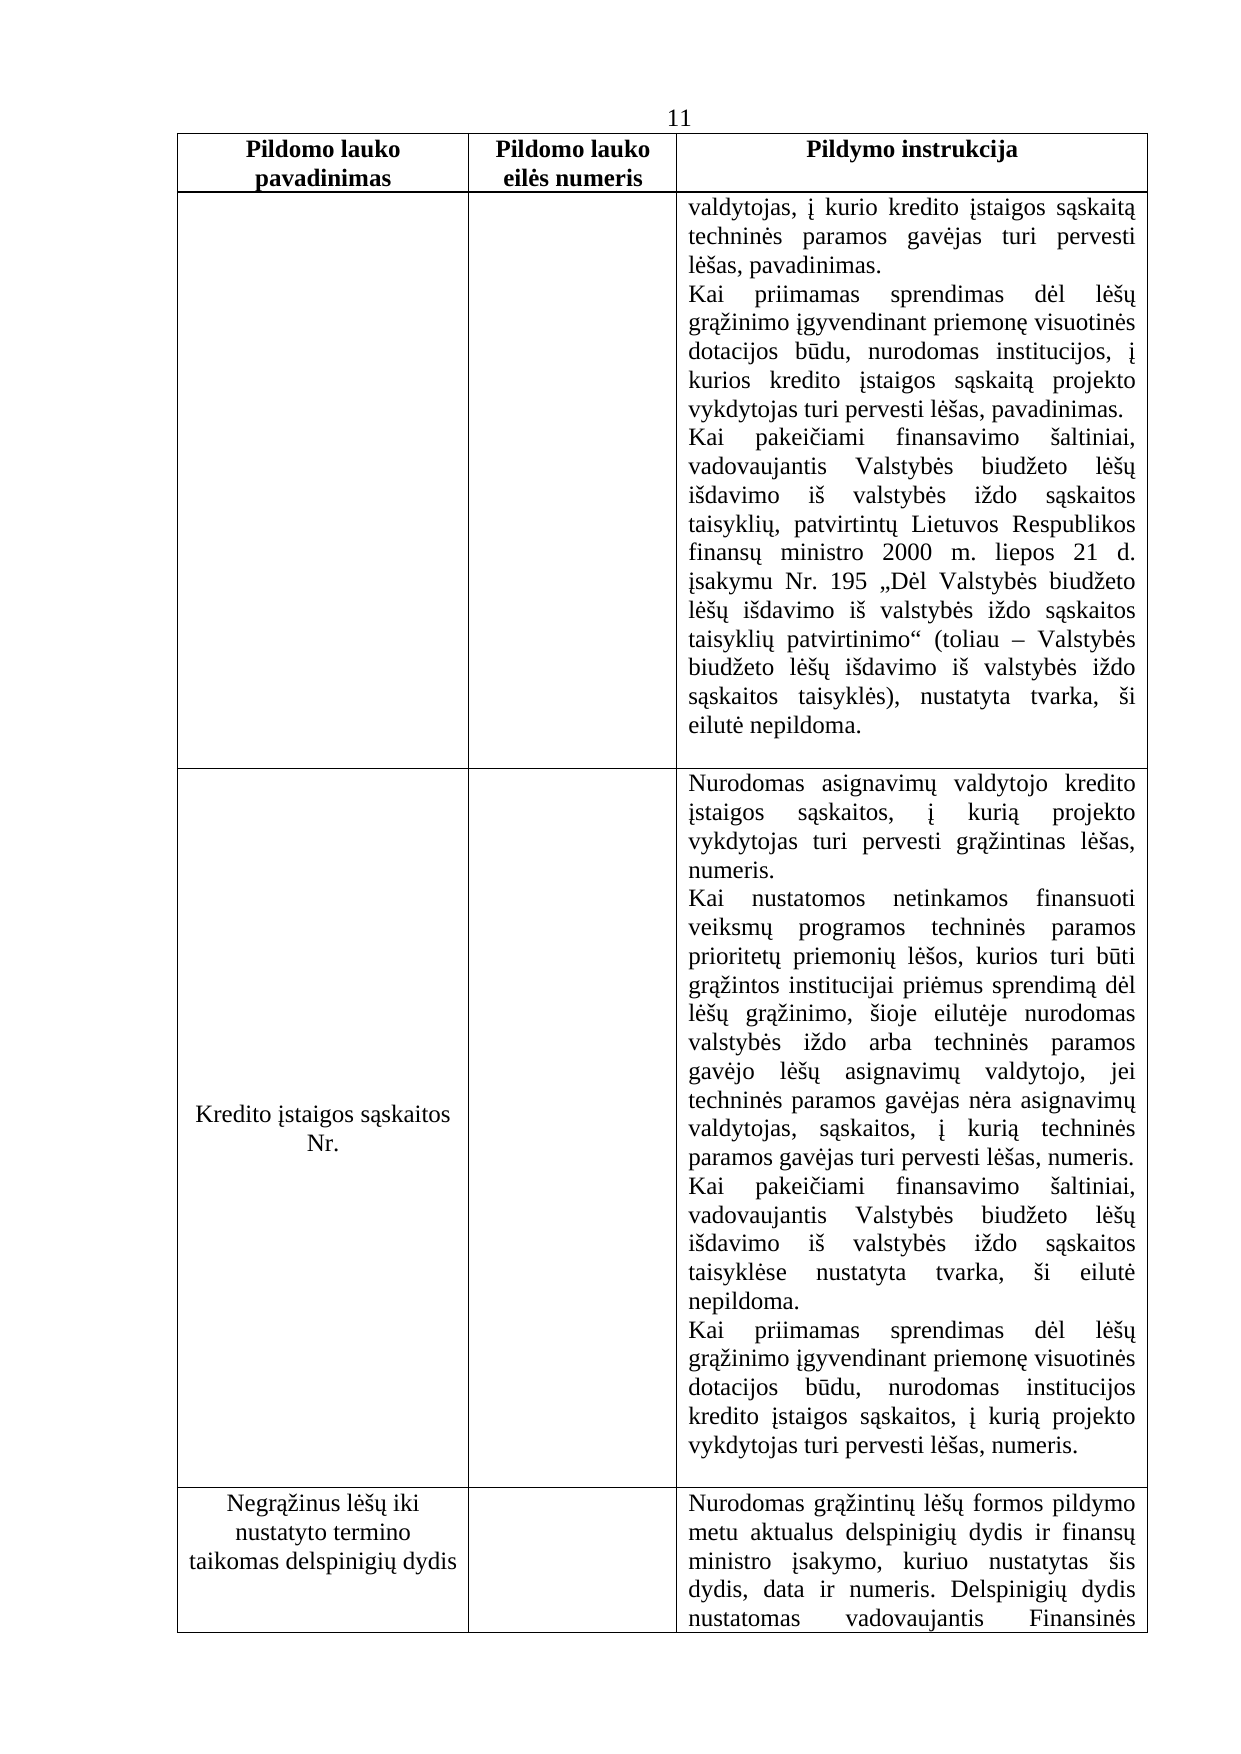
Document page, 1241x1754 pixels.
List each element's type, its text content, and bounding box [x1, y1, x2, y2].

table_header Pildomo lauko pavadinimas [178, 134, 468, 191]
table_cell Nurodomas asignavimų valdytojo kredito įstaigos sąskaitos, į kurią projekto vykdytojas turi pervesti grąžintinas lėšas, numeris. Kai nustatomos netinkamos finansuoti veiksmų programos techninės paramos prioritetų priemonių lėšos, kurios turi būti grąžintos institucijai priėmus sprendimą dėl lėšų grąžinimo, šioje eilutėje nurodomas valstybės iždo arba techninės paramos gavėjo lėšų asignavimų valdytojo, jei techninės paramos gavėjas nėra asignavimų valdytojas, sąskaitos, į kurią techninės paramos gavėjas turi pervesti lėšas, numeris. Kai pakeičiami finansavimo šaltiniai, vadovaujantis Valstybės biudžeto lėšų išdavimo iš valstybės iždo sąskaitos taisyklėse nustatyta tvarka, ši eilutė nepildoma. Kai priimamas sprendimas dėl lėšų grąžinimo įgyvendinant priemonę visuotinės dotacijos būdu, nurodomas institucijos kredito įstaigos sąskaitos, į kurią projekto vykdytojas turi pervesti lėšas, numeris. [677, 769, 1147, 1487]
table_cell Negrąžinus lėšų iki nustatyto termino taikomas delspinigių dydis [178, 1488, 468, 1632]
table_cell Kredito įstaigos sąskaitos Nr. [178, 769, 468, 1487]
table_cell Nurodomas grąžintinų lėšų formos pildymo metu aktualus delspinigių dydis ir finansų ministro įsakymo, kuriuo nustatytas šis dydis, data ir numeris. Delspinigių dydis nustatomas vadovaujantis Finansinės [677, 1488, 1147, 1632]
table_cell [178, 193, 468, 767]
table_cell [469, 193, 676, 767]
table_cell valdytojas, į kurio kredito įstaigos sąskaitą techninės paramos gavėjas turi pervesti lėšas, pavadinimas. Kai priimamas sprendimas dėl lėšų grąžinimo įgyvendinant priemonę visuotinės dotacijos būdu, nurodomas institucijos, į kurios kredito įstaigos sąskaitą projekto vykdytojas turi pervesti lėšas, pavadinimas. Kai pakeičiami finansavimo šaltiniai, vadovaujantis Valstybės biudžeto lėšų išdavimo iš valstybės iždo sąskaitos taisyklių, patvirtintų Lietuvos Respublikos finansų ministro 2000 m. liepos 21 d. įsakymu Nr. 195 „Dėl Valstybės biudžeto lėšų išdavimo iš valstybės iždo sąskaitos taisyklių patvirtinimo“ (toliau – Valstybės biudžeto lėšų išdavimo iš valstybės iždo sąskaitos taisyklės), nustatyta tvarka, ši eilutė nepildoma. [677, 193, 1147, 767]
table_header Pildomo lauko eilės numeris [469, 134, 676, 191]
table_cell [469, 1488, 676, 1632]
table_cell [469, 769, 676, 1487]
table_header Pildymo instrukcija [677, 134, 1147, 191]
